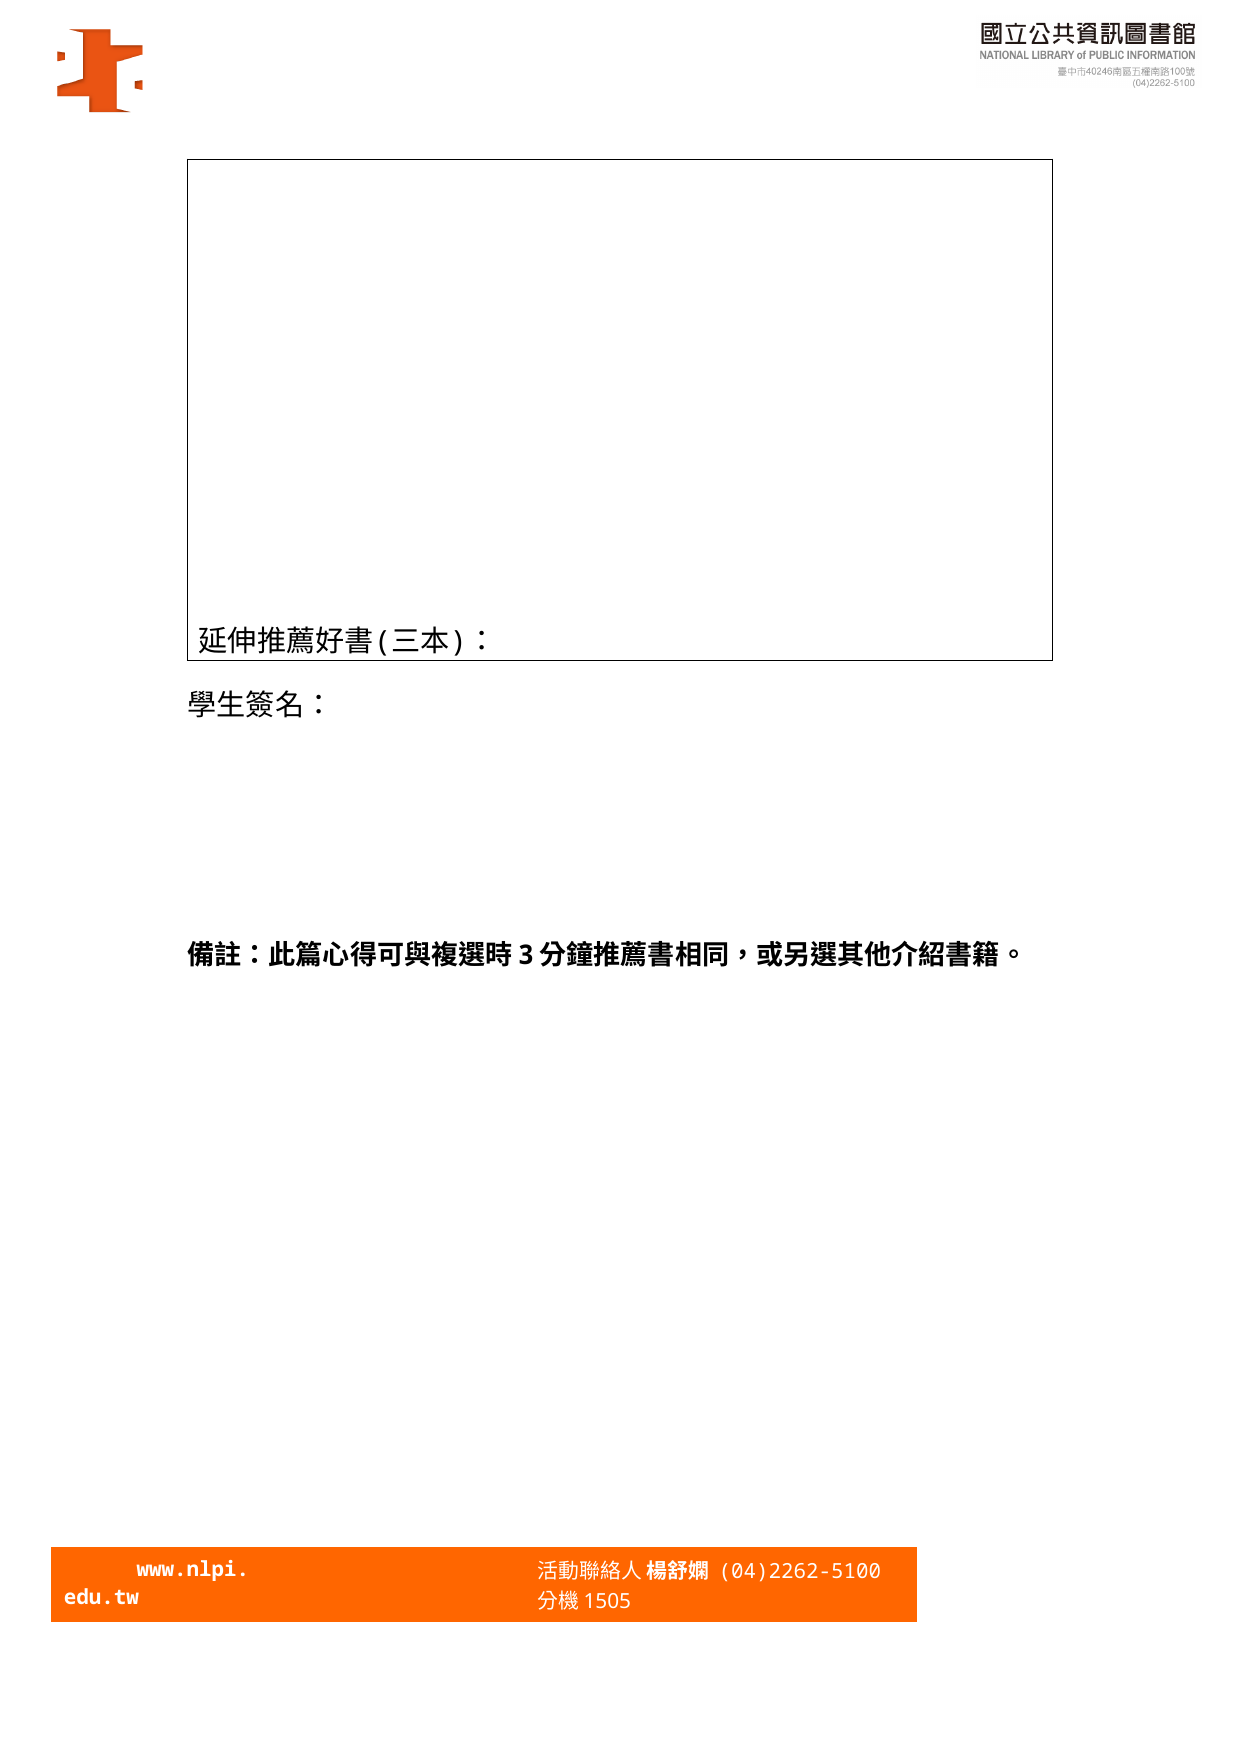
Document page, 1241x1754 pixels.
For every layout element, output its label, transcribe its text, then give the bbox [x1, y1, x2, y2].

text 學生簽名： [187, 661, 1053, 723]
table_cell 延伸推薦好書(三本)： [188, 160, 1052, 659]
text 備註：此篇心得可與複選時3分鐘推薦書相同，或另選其他介紹書籍。 [187, 911, 1053, 973]
